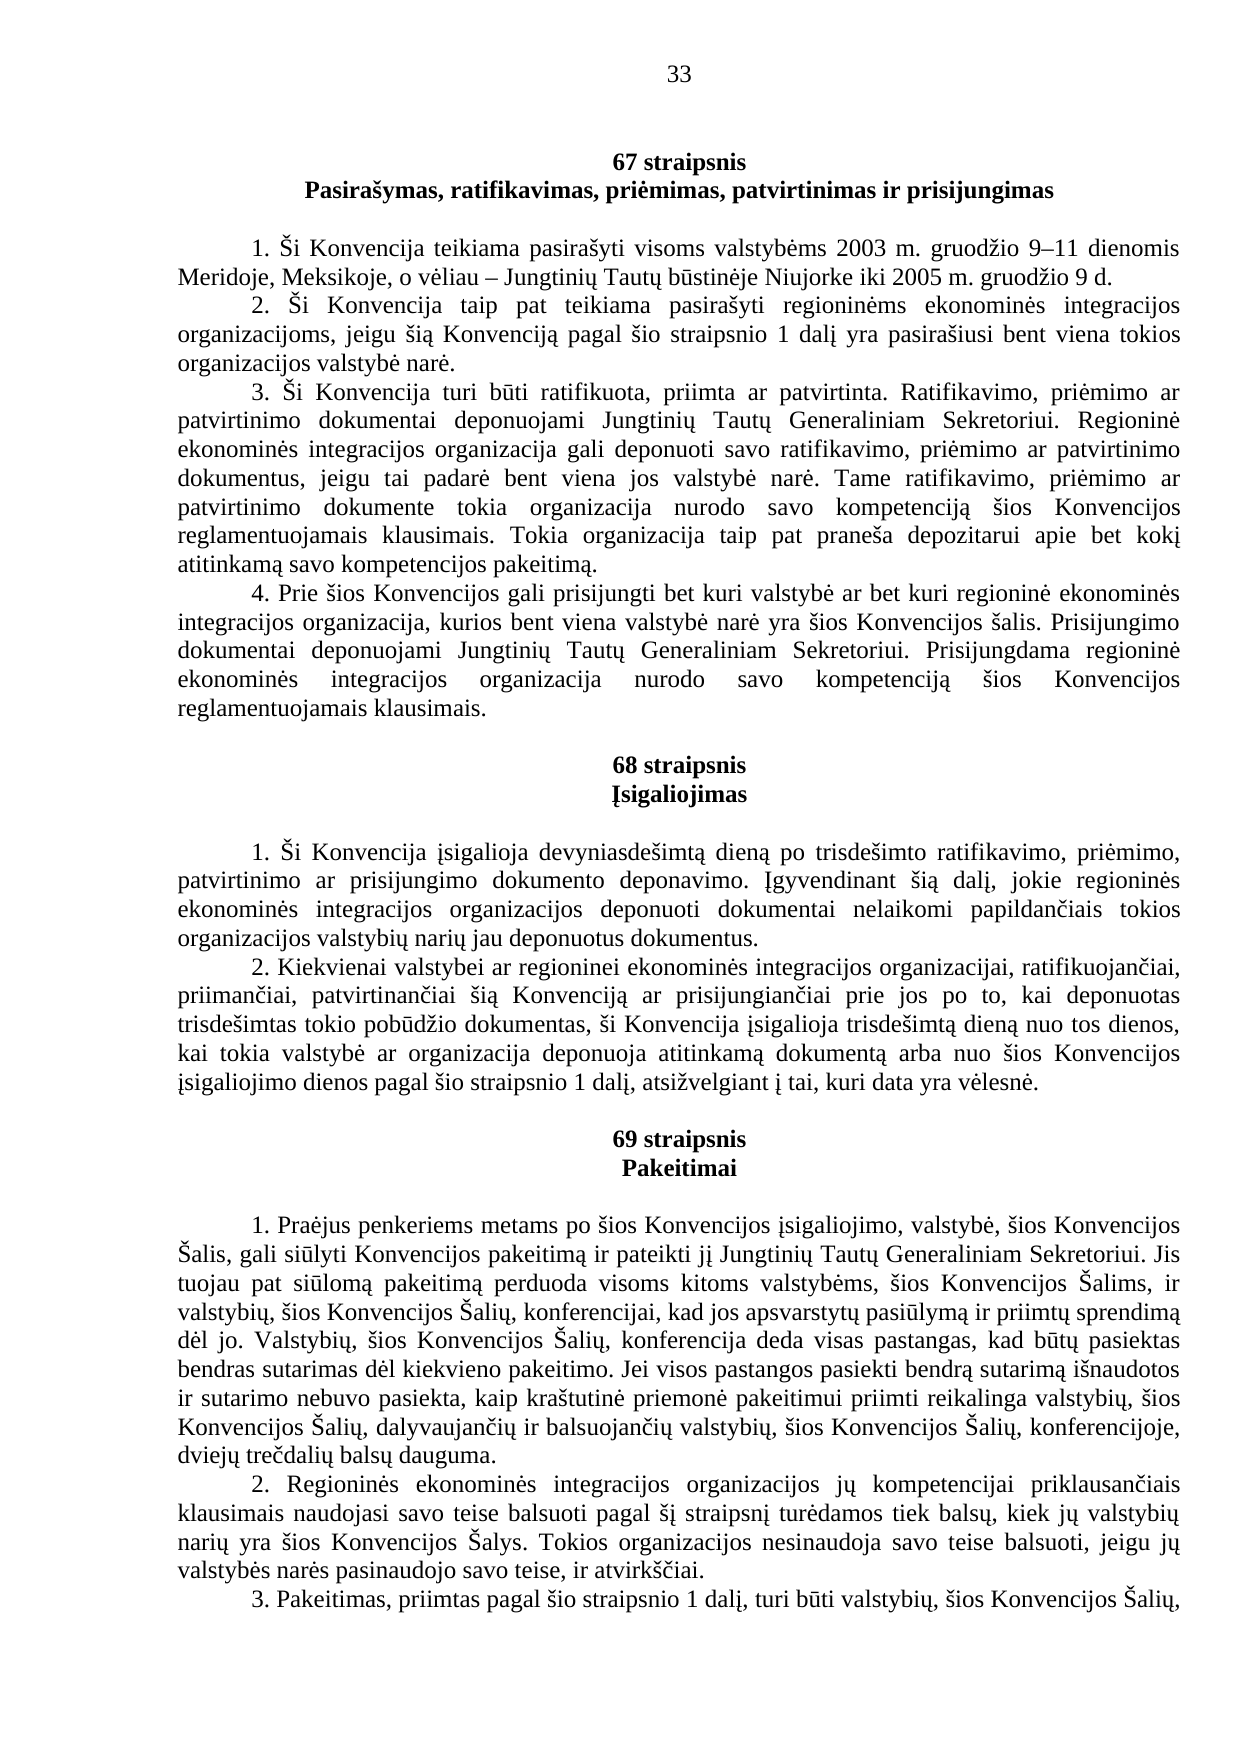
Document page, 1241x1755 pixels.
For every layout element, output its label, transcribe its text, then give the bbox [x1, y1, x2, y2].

text Įsigaliojimas [177, 779, 1181, 808]
text 69 straipsnis [177, 1124, 1181, 1153]
text Pakeitimai [177, 1153, 1181, 1182]
text 3. Ši Konvencija turi būti ratifikuota, priimta ar patvirtinta. Ratifikavimo, priėmimo ar patvirtinimo dokumentai deponuojami Jungtinių Tautų Generaliniam Sekretoriui. Regioninė ekonominės integracijos organizacija gali deponuoti savo ratifikavimo, priėmimo ar patvirtinimo dokumentus, jeigu tai padarė bent viena jos valstybė narė. Tame ratifikavimo, priėmimo ar patvirtinimo dokumente tokia organizacija nurodo savo kompetenciją šios Konvencijos reglamentuojamais klausimais. Tokia organizacija taip pat praneša depozitarui apie bet kokį atitinkamą savo kompetencijos pakeitimą. [177, 377, 1181, 578]
text 68 straipsnis [177, 751, 1181, 779]
text 4. Prie šios Konvencijos gali prisijungti bet kuri valstybė ar bet kuri regioninė ekonominės integracijos organizacija, kurios bent viena valstybė narė yra šios Konvencijos šalis. Prisijungimo dokumentai deponuojami Jungtinių Tautų Generaliniam Sekretoriui. Prisijungdama regioninė ekonominės integracijos organizacija nurodo savo kompetenciją šios Konvencijos reglamentuojamais klausimais. [177, 578, 1181, 722]
text 2. Kiekvienai valstybei ar regioninei ekonominės integracijos organizacijai, ratifikuojančiai, priimančiai, patvirtinančiai šią Konvenciją ar prisijungiančiai prie jos po to, kai deponuotas trisdešimtas tokio pobūdžio dokumentas, ši Konvencija įsigalioja trisdešimtą dieną nuo tos dienos, kai tokia valstybė ar organizacija deponuoja atitinkamą dokumentą arba nuo šios Konvencijos įsigaliojimo dienos pagal šio straipsnio 1 dalį, atsižvelgiant į tai, kuri data yra vėlesnė. [177, 952, 1181, 1096]
text 2. Regioninės ekonominės integracijos organizacijos jų kompetencijai priklausančiais klausimais naudojasi savo teise balsuoti pagal šį straipsnį turėdamos tiek balsų, kiek jų valstybių narių yra šios Konvencijos Šalys. Tokios organizacijos nesinaudoja savo teise balsuoti, jeigu jų valstybės narės pasinaudojo savo teise, ir atvirkščiai. [177, 1469, 1181, 1584]
text 2. Ši Konvencija taip pat teikiama pasirašyti regioninėms ekonominės integracijos organizacijoms, jeigu šią Konvenciją pagal šio straipsnio 1 dalį yra pasirašiusi bent viena tokios organizacijos valstybė narė. [177, 291, 1181, 377]
text 1. Praėjus penkeriems metams po šios Konvencijos įsigaliojimo, valstybė, šios Konvencijos Šalis, gali siūlyti Konvencijos pakeitimą ir pateikti jį Jungtinių Tautų Generaliniam Sekretoriui. Jis tuojau pat siūlomą pakeitimą perduoda visoms kitoms valstybėms, šios Konvencijos Šalims, ir valstybių, šios Konvencijos Šalių, konferencijai, kad jos apsvarstytų pasiūlymą ir priimtų sprendimą dėl jo. Valstybių, šios Konvencijos Šalių, konferencija deda visas pastangas, kad būtų pasiektas bendras sutarimas dėl kiekvieno pakeitimo. Jei visos pastangos pasiekti bendrą sutarimą išnaudotos ir sutarimo nebuvo pasiekta, kaip kraštutinė priemonė pakeitimui priimti reikalinga valstybių, šios Konvencijos Šalių, dalyvaujančių ir balsuojančių valstybių, šios Konvencijos Šalių, konferencijoje, dviejų trečdalių balsų dauguma. [177, 1211, 1181, 1469]
text 3. Pakeitimas, priimtas pagal šio straipsnio 1 dalį, turi būti valstybių, šios Konvencijos Šalių, [177, 1584, 1181, 1613]
text Pasirašymas, ratifikavimas, priėmimas, patvirtinimas ir prisijungimas [177, 176, 1181, 204]
text 1. Ši Konvencija įsigalioja devyniasdešimtą dieną po trisdešimto ratifikavimo, priėmimo, patvirtinimo ar prisijungimo dokumento deponavimo. Įgyvendinant šią dalį, jokie regioninės ekonominės integracijos organizacijos deponuoti dokumentai nelaikomi papildančiais tokios organizacijos valstybių narių jau deponuotus dokumentus. [177, 837, 1181, 952]
text 67 straipsnis [177, 147, 1181, 176]
text 1. Ši Konvencija teikiama pasirašyti visoms valstybėms 2003 m. gruodžio 9–11 dienomis Meridoje, Meksikoje, o vėliau – Jungtinių Tautų būstinėje Niujorke iki 2005 m. gruodžio 9 d. [177, 233, 1181, 291]
